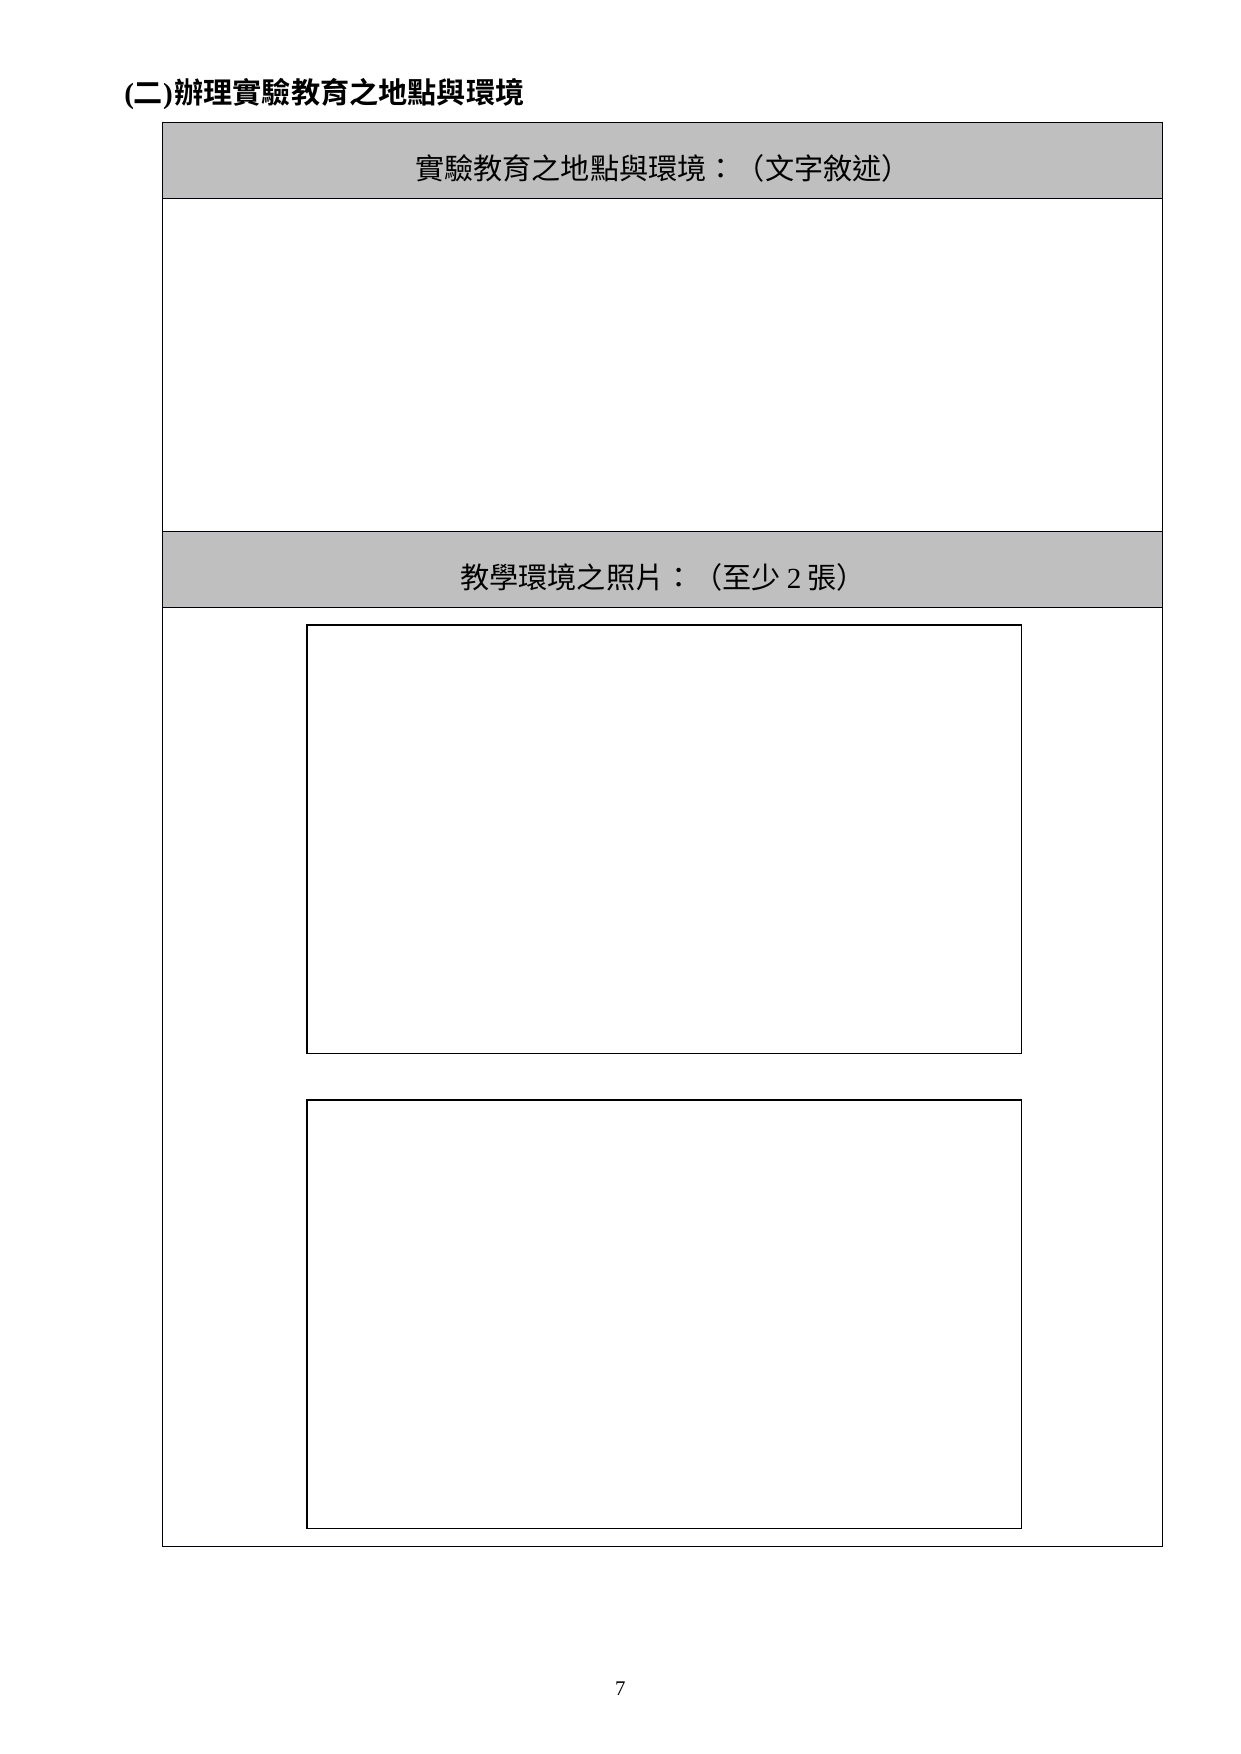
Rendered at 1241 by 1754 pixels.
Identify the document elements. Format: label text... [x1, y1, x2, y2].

table_cell [163, 608, 1162, 1546]
table_cell 教學環境之照片：（至少2張） [163, 532, 1162, 607]
list 辦理實驗教育之地點與環境 [124, 47, 1175, 122]
table_cell [163, 199, 1162, 531]
table_header 實驗教育之地點與環境：（文字敘述） [163, 123, 1162, 198]
